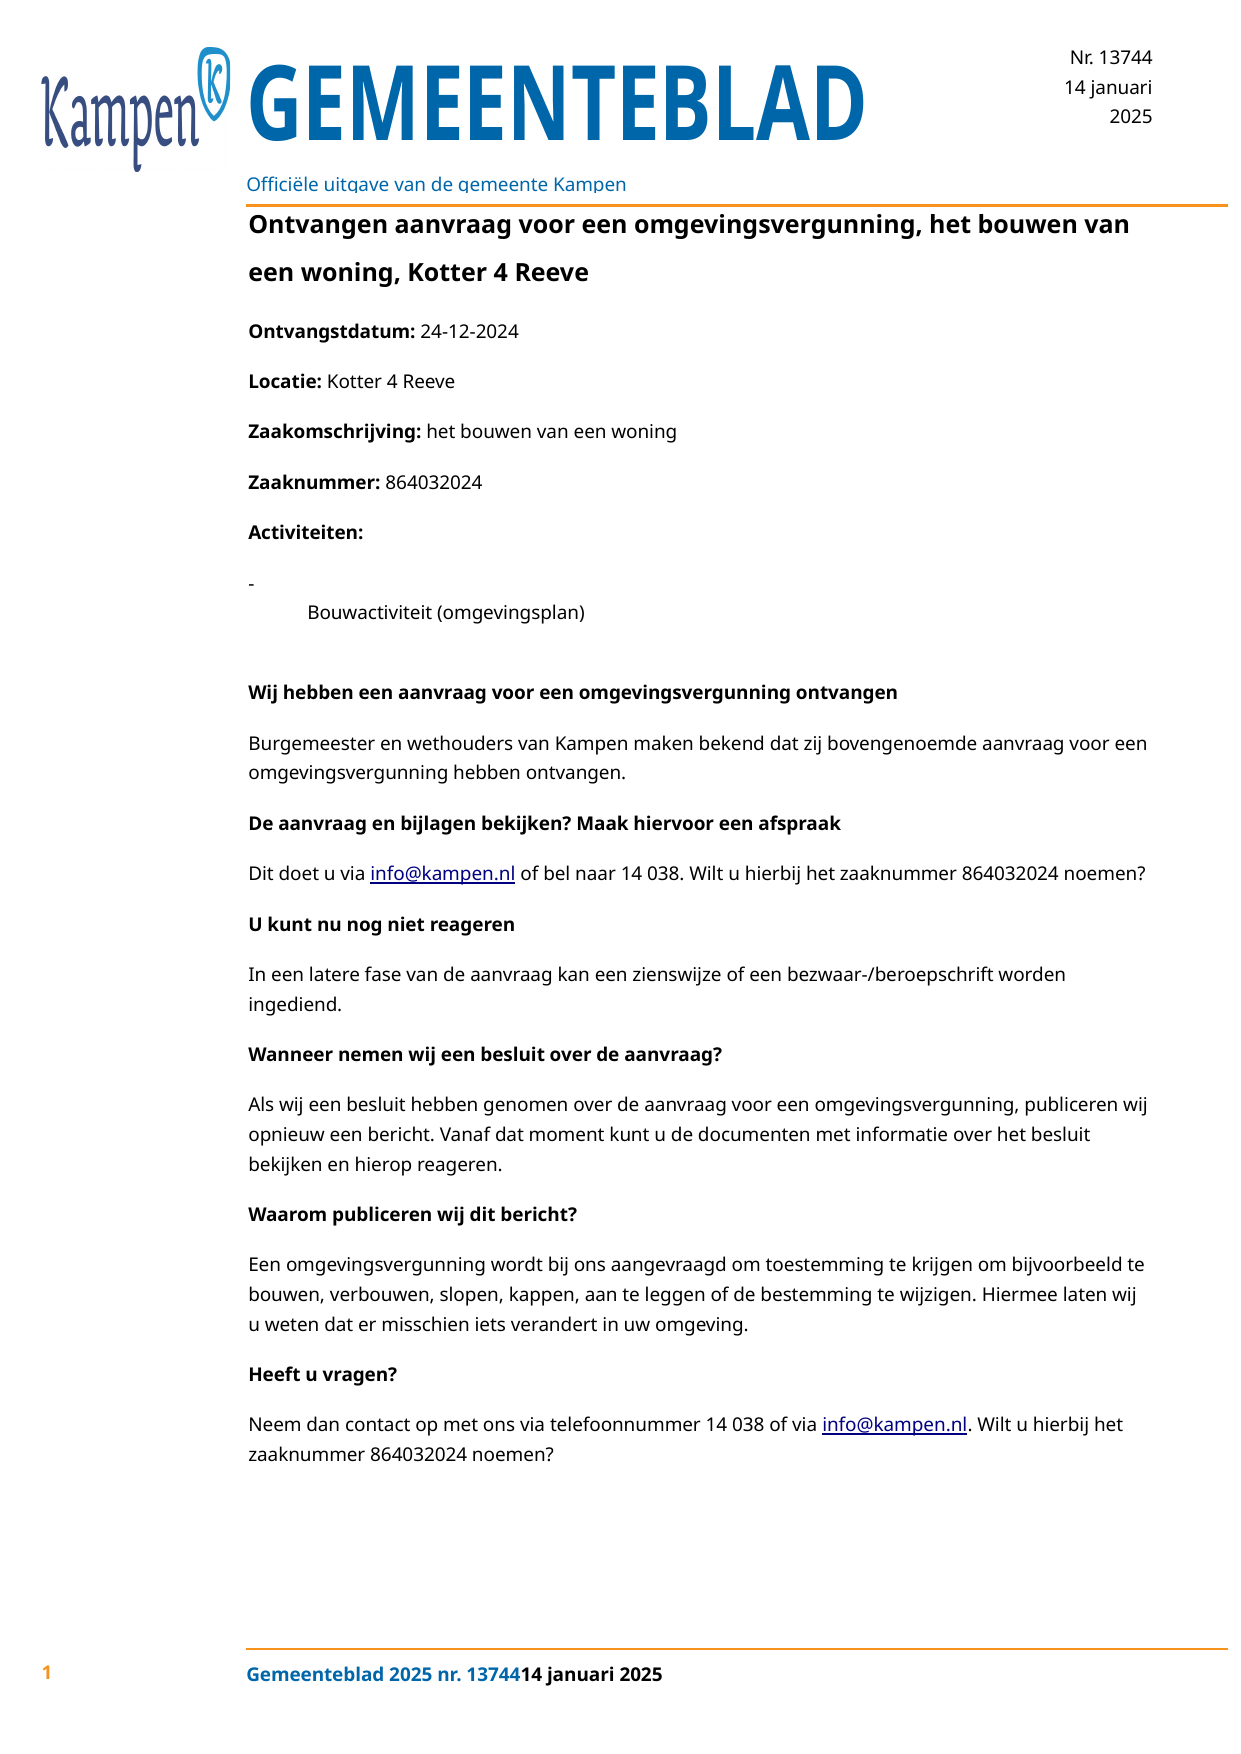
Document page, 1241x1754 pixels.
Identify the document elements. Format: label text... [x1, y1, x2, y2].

text Zaakomschrijving: het bouwen van een woning [248, 419, 1152, 444]
text Locatie: Kotter 4 Reeve [248, 368, 1152, 394]
text Activiteiten: [248, 519, 1152, 545]
text Ontvangen aanvraag voor een omgevingsvergunning, het bouwen van een woning, Kotter 4 Reeve [248, 207, 1152, 288]
text Ontvangstdatum: 24-12-2024 [248, 318, 1152, 344]
text U kunt nu nog niet reageren [248, 911, 1152, 937]
text Heeft u vragen? [248, 1361, 1152, 1387]
text In een latere fase van de aanvraag kan een zienswijze of een bezwaar-/beroepschrift worden ingediend. [248, 961, 1152, 1017]
text Waarom publiceren wij dit bericht? [248, 1201, 1152, 1227]
list Bouwactiviteit (omgevingsplan) [248, 599, 1152, 625]
text Dit doet u via info@kampen.nl of bel naar 14 038. Wilt u hierbij het zaaknummer 864032024 noemen? [248, 860, 1152, 886]
text Neem dan contact op met ons via telefoonnummer 14 038 of via info@kampen.nl. Wilt u hierbij het zaaknummer 864032024 noemen? [248, 1412, 1152, 1467]
text De aanvraag en bijlagen bekijken? Maak hiervoor een afspraak [248, 810, 1152, 836]
text Wij hebben een aanvraag voor een omgevingsvergunning ontvangen [248, 679, 1152, 705]
text Burgemeester en wethouders van Kampen maken bekend dat zij bovengenoemde aanvraag voor een omgevingsvergunning hebben ontvangen. [248, 730, 1152, 785]
text Zaaknummer: 864032024 [248, 469, 1152, 495]
text Wanneer nemen wij een besluit over de aanvraag? [248, 1041, 1152, 1067]
picture [41, 47, 231, 172]
text Als wij een besluit hebben genomen over de aanvraag voor een omgevingsvergunning, publiceren wij opnieuw een bericht. Vanaf dat moment kunt u de documenten met informatie over het besluit bekijken en hierop reageren. [248, 1092, 1152, 1177]
text Een omgevingsvergunning wordt bij ons aangevraagd om toestemming te krijgen om bijvoorbeeld te bouwen, verbouwen, slopen, kappen, aan te leggen of de bestemming te wijzigen. Hiermee laten wij u weten dat er misschien iets verandert in uw omgeving. [248, 1252, 1152, 1337]
